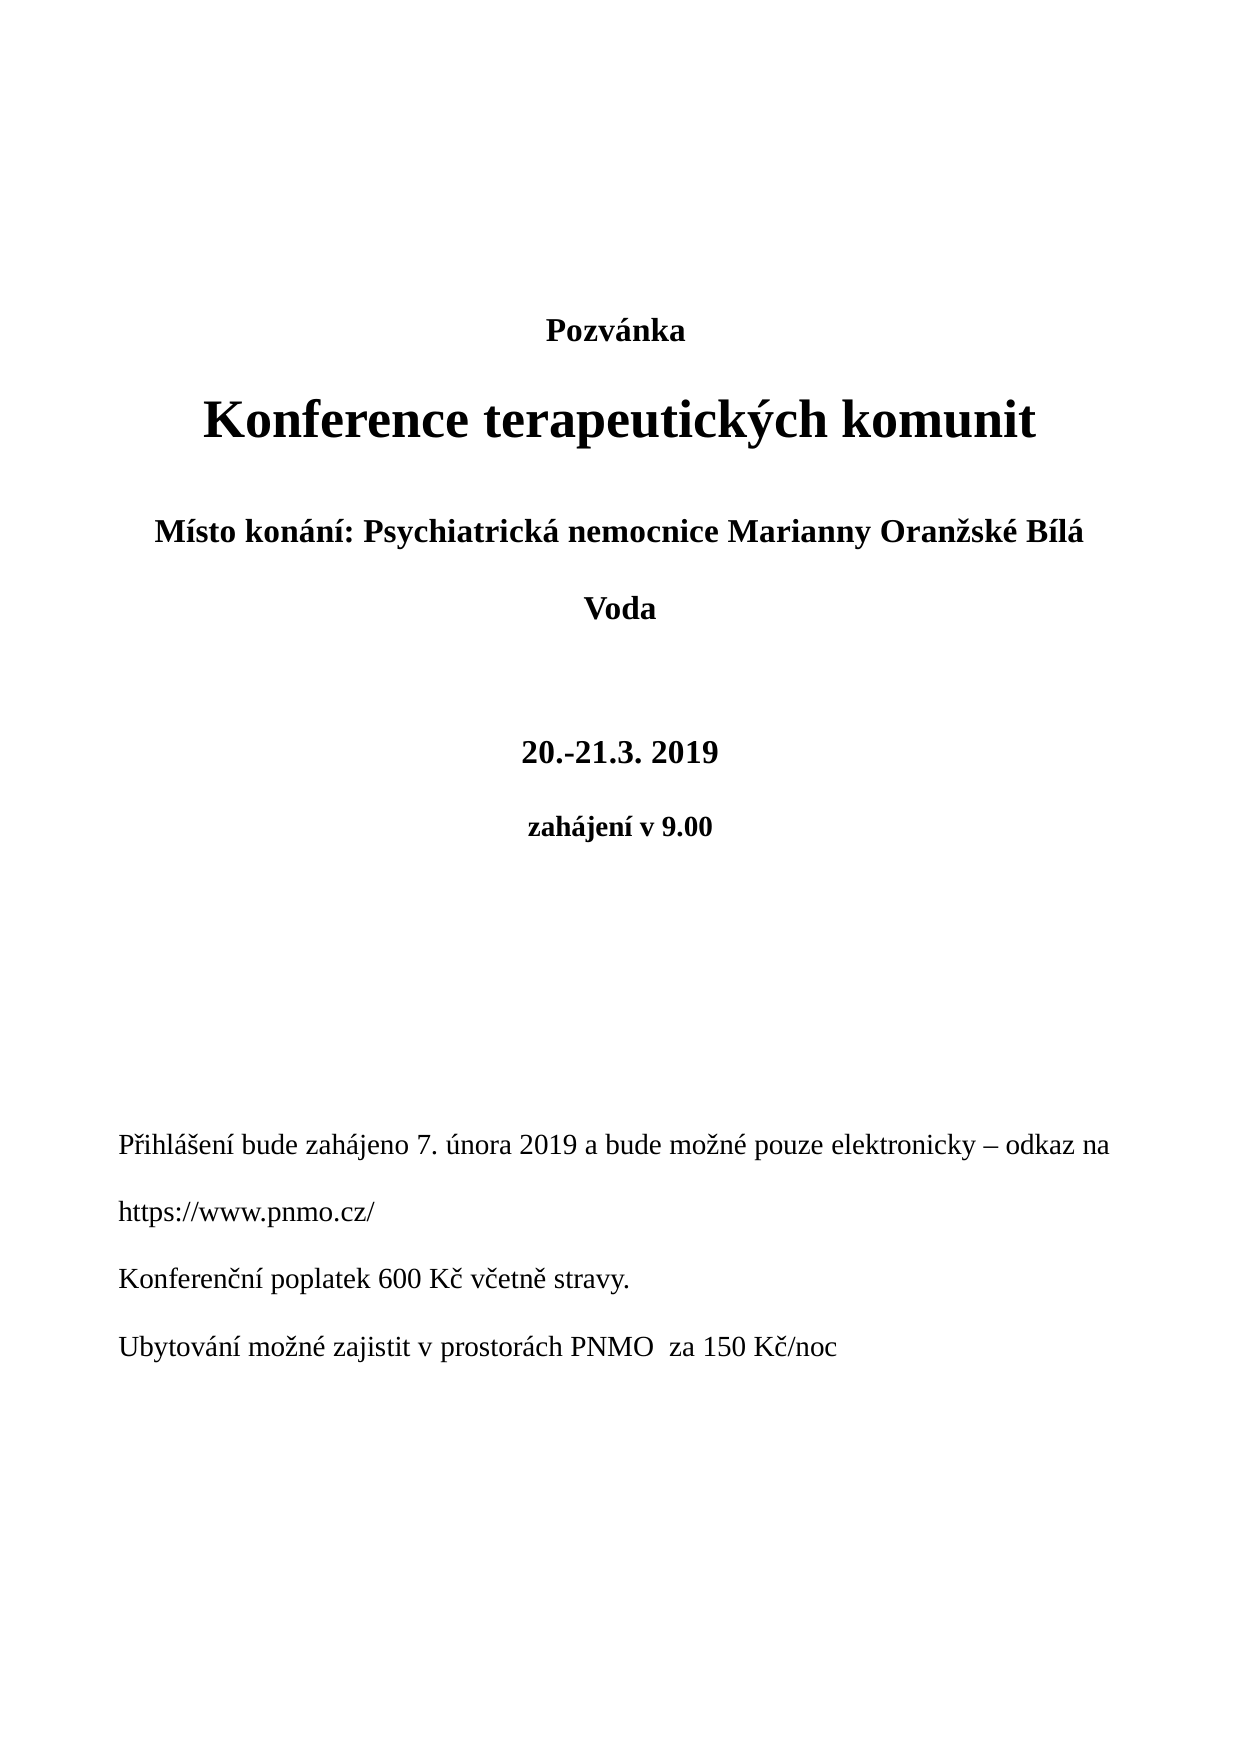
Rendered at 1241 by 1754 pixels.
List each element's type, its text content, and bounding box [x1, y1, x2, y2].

text Konferenční poplatek 600 Kč včetně stravy. [118, 1262, 1122, 1295]
text Místo konání: Psychiatrická nemocnice Marianny Oranžské Bílá Voda [118, 511, 1122, 627]
text Pozvánka [118, 310, 1122, 349]
text 20.-21.3. 2019 [118, 732, 1122, 771]
text Ubytování možné zajistit v prostorách PNMO za 150 Kč/noc [118, 1329, 1122, 1362]
text Konference terapeutických komunit [118, 387, 1122, 449]
text Přihlášení bude zahájeno 7. února 2019 a bude možné pouze elektronicky – odkaz na https://www.pnmo.cz/ [118, 1128, 1122, 1228]
text zahájení v 9.00 [118, 809, 1122, 842]
